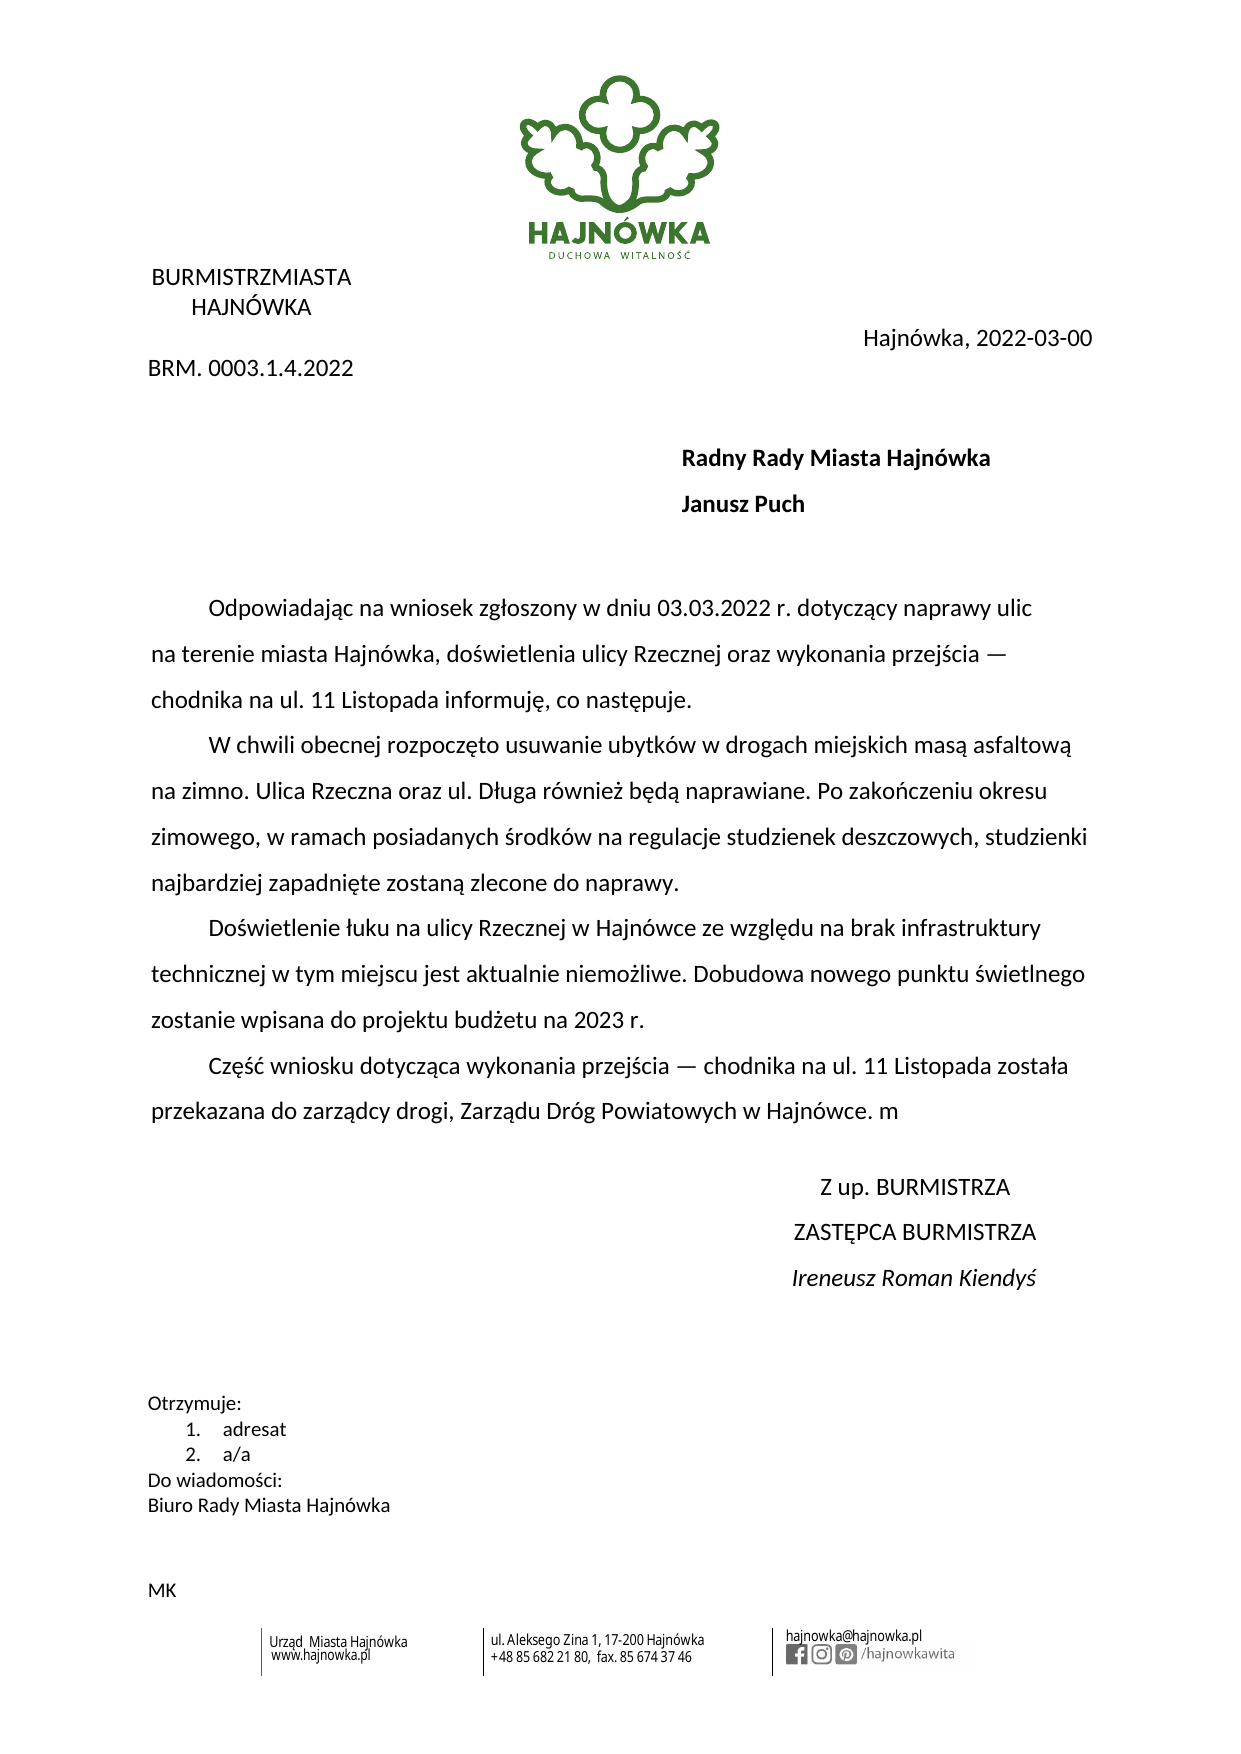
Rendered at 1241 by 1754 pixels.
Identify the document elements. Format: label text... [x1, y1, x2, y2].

list a/a [185, 1441, 1093, 1467]
text Janusz Puch [148, 488, 1093, 518]
text Doświetlenie łuku na ulicy Rzecznej w Hajnówce ze względu na brak infrastruktury technicznej w tym miejscu jest aktualnie niemożliwe. Dobudowa nowego punktu świetlnego zostanie wpisana do projektu budżetu na 2023 r. [151, 913, 1093, 1034]
text BRM. 0003.1.4.2022 [148, 352, 1093, 383]
text Radny Rady Miasta Hajnówka [148, 442, 1093, 472]
text Odpowiadając na wniosek zgłoszony w dniu 03.03.2022 r. dotyczący naprawy ulic na terenie miasta Hajnówka, doświetlenia ulicy Rzecznej oraz wykonania przejścia —chodnika na ul. 11 Listopada informuję, co następuje. [151, 592, 1093, 714]
text Do wiadomości: [148, 1467, 1093, 1492]
text Ireneusz Roman Kiendyś [738, 1262, 1093, 1293]
text Biuro Rady Miasta Hajnówka [148, 1492, 1093, 1518]
text Część wniosku dotycząca wykonania przejścia — chodnika na ul. 11 Listopada została przekazana do zarządcy drogi, Zarządu Dróg Powiatowych w Hajnówce. m [151, 1050, 1093, 1126]
text Otrzymuje: [148, 1391, 1093, 1416]
text ZASTĘPCA BURMISTRZA [738, 1216, 1093, 1247]
text HAJNÓWKA [0, 291, 1093, 322]
text W chwili obecnej rozpoczęto usuwanie ubytków w drogach miejskich masą asfaltową na zimno. Ulica Rzeczna oraz ul. Długa również będą naprawiane. Po zakończeniu okresu zimowego, w ramach posiadanych środków na regulacje studzienek deszczowych, studzienki najbardziej zapadnięte zostaną zlecone do naprawy. [151, 730, 1093, 897]
text MK [148, 1577, 1093, 1602]
list adresat [185, 1416, 1093, 1441]
text Z up. BURMISTRZA [738, 1171, 1093, 1201]
text Hajnówka, 2022-03-00 [148, 322, 1093, 352]
text BURMISTRZMIASTA [0, 261, 1093, 291]
